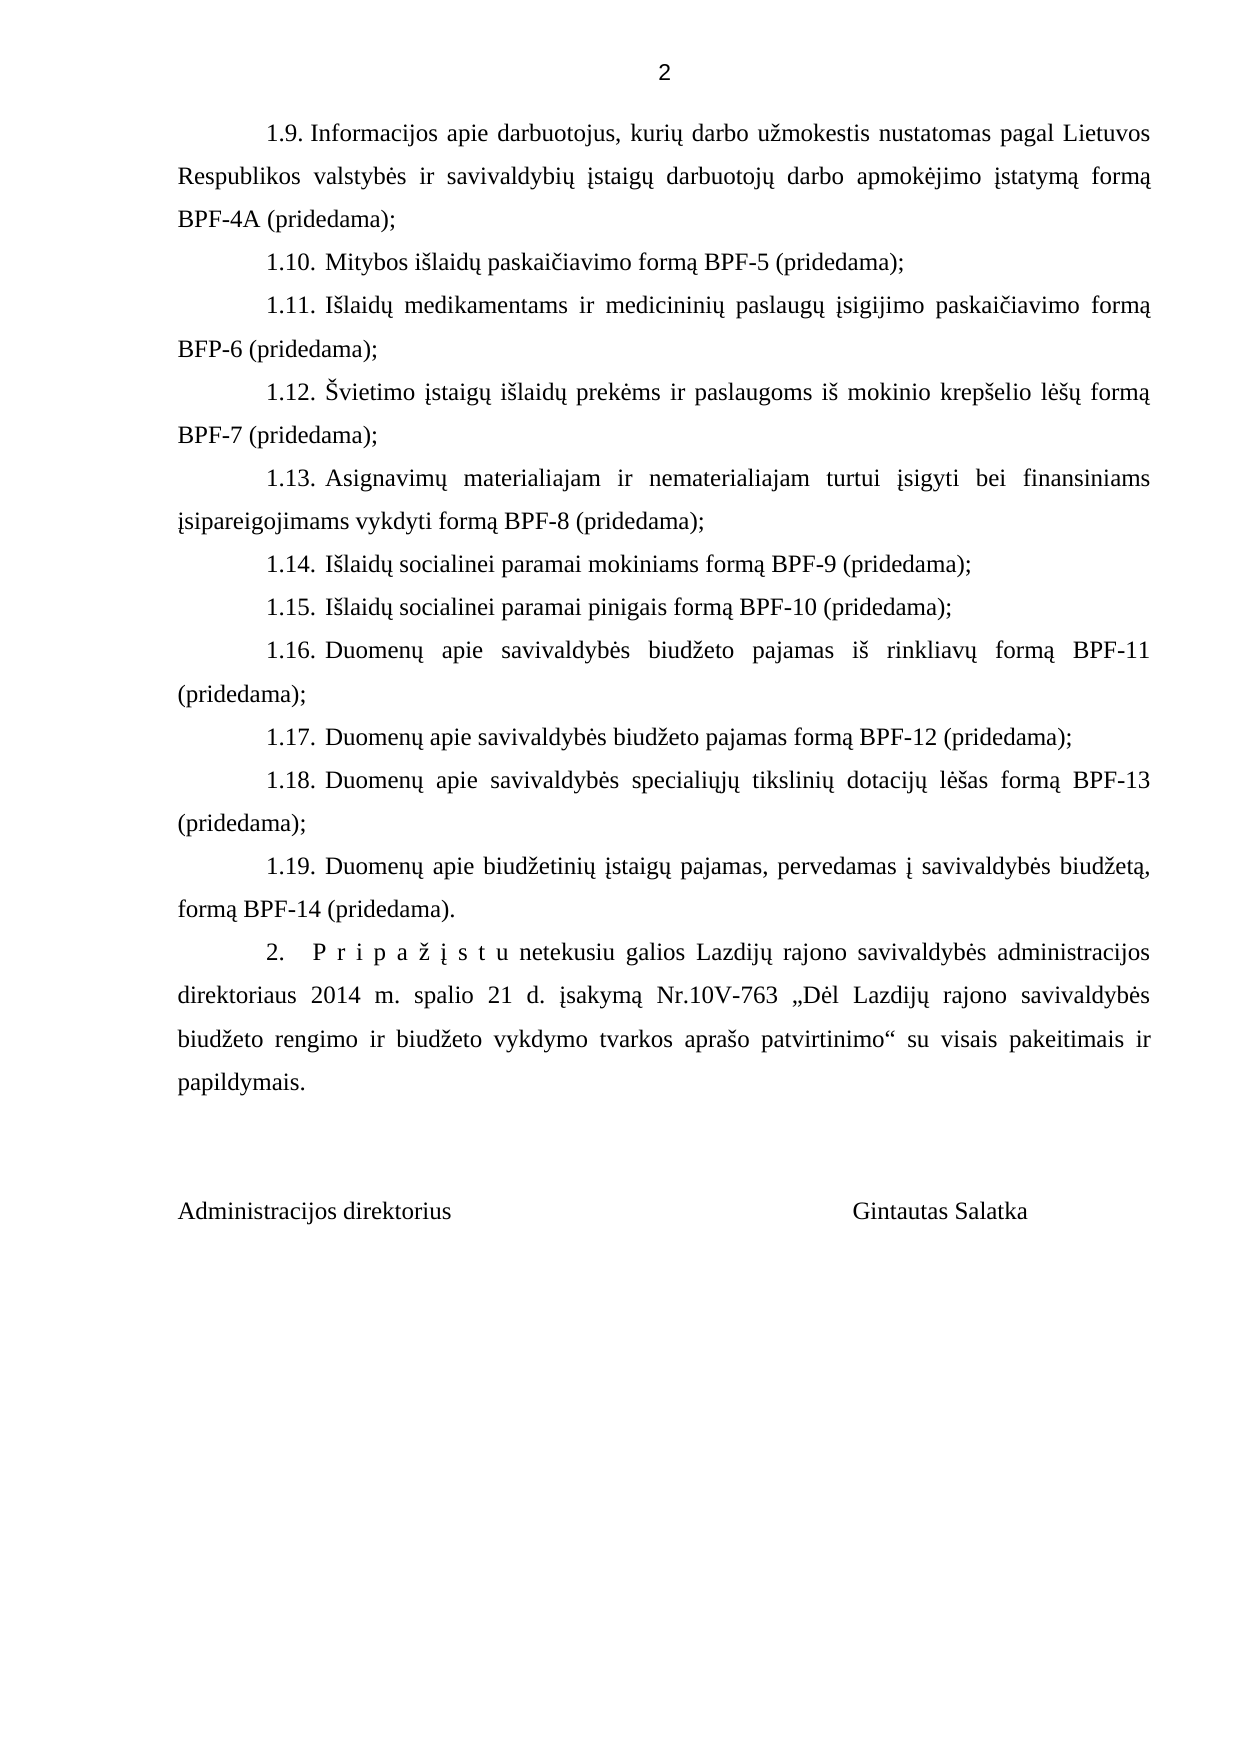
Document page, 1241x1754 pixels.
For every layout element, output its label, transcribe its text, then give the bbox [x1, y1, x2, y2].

text 1.16. Duomenų apie savivaldybės biudžeto pajamas iš rinkliavų formą BPF-11 (pridedama); [177, 636, 1151, 707]
text 1.10. Mitybos išlaidų paskaičiavimo formą BPF-5 (pridedama); [177, 247, 1151, 276]
text 2. P r i p a ž į s t u netekusiu galios Lazdijų rajono savivaldybės administracijos direktoriaus 2014 m. spalio 21 d. įsakymą Nr.10V-763 „Dėl Lazdijų rajono savivaldybės biudžeto rengimo ir biudžeto vykdymo tvarkos aprašo patvirtinimo“ su visais pakeitimais ir papildymais. [177, 937, 1151, 1096]
text 1.13. Asignavimų materialiajam ir nematerialiajam turtui įsigyti bei finansiniams įsipareigojimams vykdyti formą BPF-8 (pridedama); [177, 463, 1151, 535]
text 1.17. Duomenų apie savivaldybės biudžeto pajamas formą BPF-12 (pridedama); [177, 722, 1151, 751]
text 1.14. Išlaidų socialinei paramai mokiniams formą BPF-9 (pridedama); [177, 549, 1151, 578]
text Administracijos direktorius Gintautas Salatka [177, 1196, 1151, 1225]
text 1.18. Duomenų apie savivaldybės specialiųjų tikslinių dotacijų lėšas formą BPF-13 (pridedama); [177, 765, 1151, 837]
text 1.15. Išlaidų socialinei paramai pinigais formą BPF-10 (pridedama); [177, 592, 1151, 621]
text 1.12. Švietimo įstaigų išlaidų prekėms ir paslaugoms iš mokinio krepšelio lėšų formą BPF-7 (pridedama); [177, 377, 1151, 449]
text 1.19. Duomenų apie biudžetinių įstaigų pajamas, pervedamas į savivaldybės biudžetą, formą BPF-14 (pridedama). [177, 851, 1151, 923]
text 1.9. Informacijos apie darbuotojus, kurių darbo užmokestis nustatomas pagal Lietuvos Respublikos valstybės ir savivaldybių įstaigų darbuotojų darbo apmokėjimo įstatymą formą BPF-4A (pridedama); [177, 118, 1151, 233]
text 1.11. Išlaidų medikamentams ir medicininių paslaugų įsigijimo paskaičiavimo formą BFP-6 (pridedama); [177, 291, 1151, 362]
